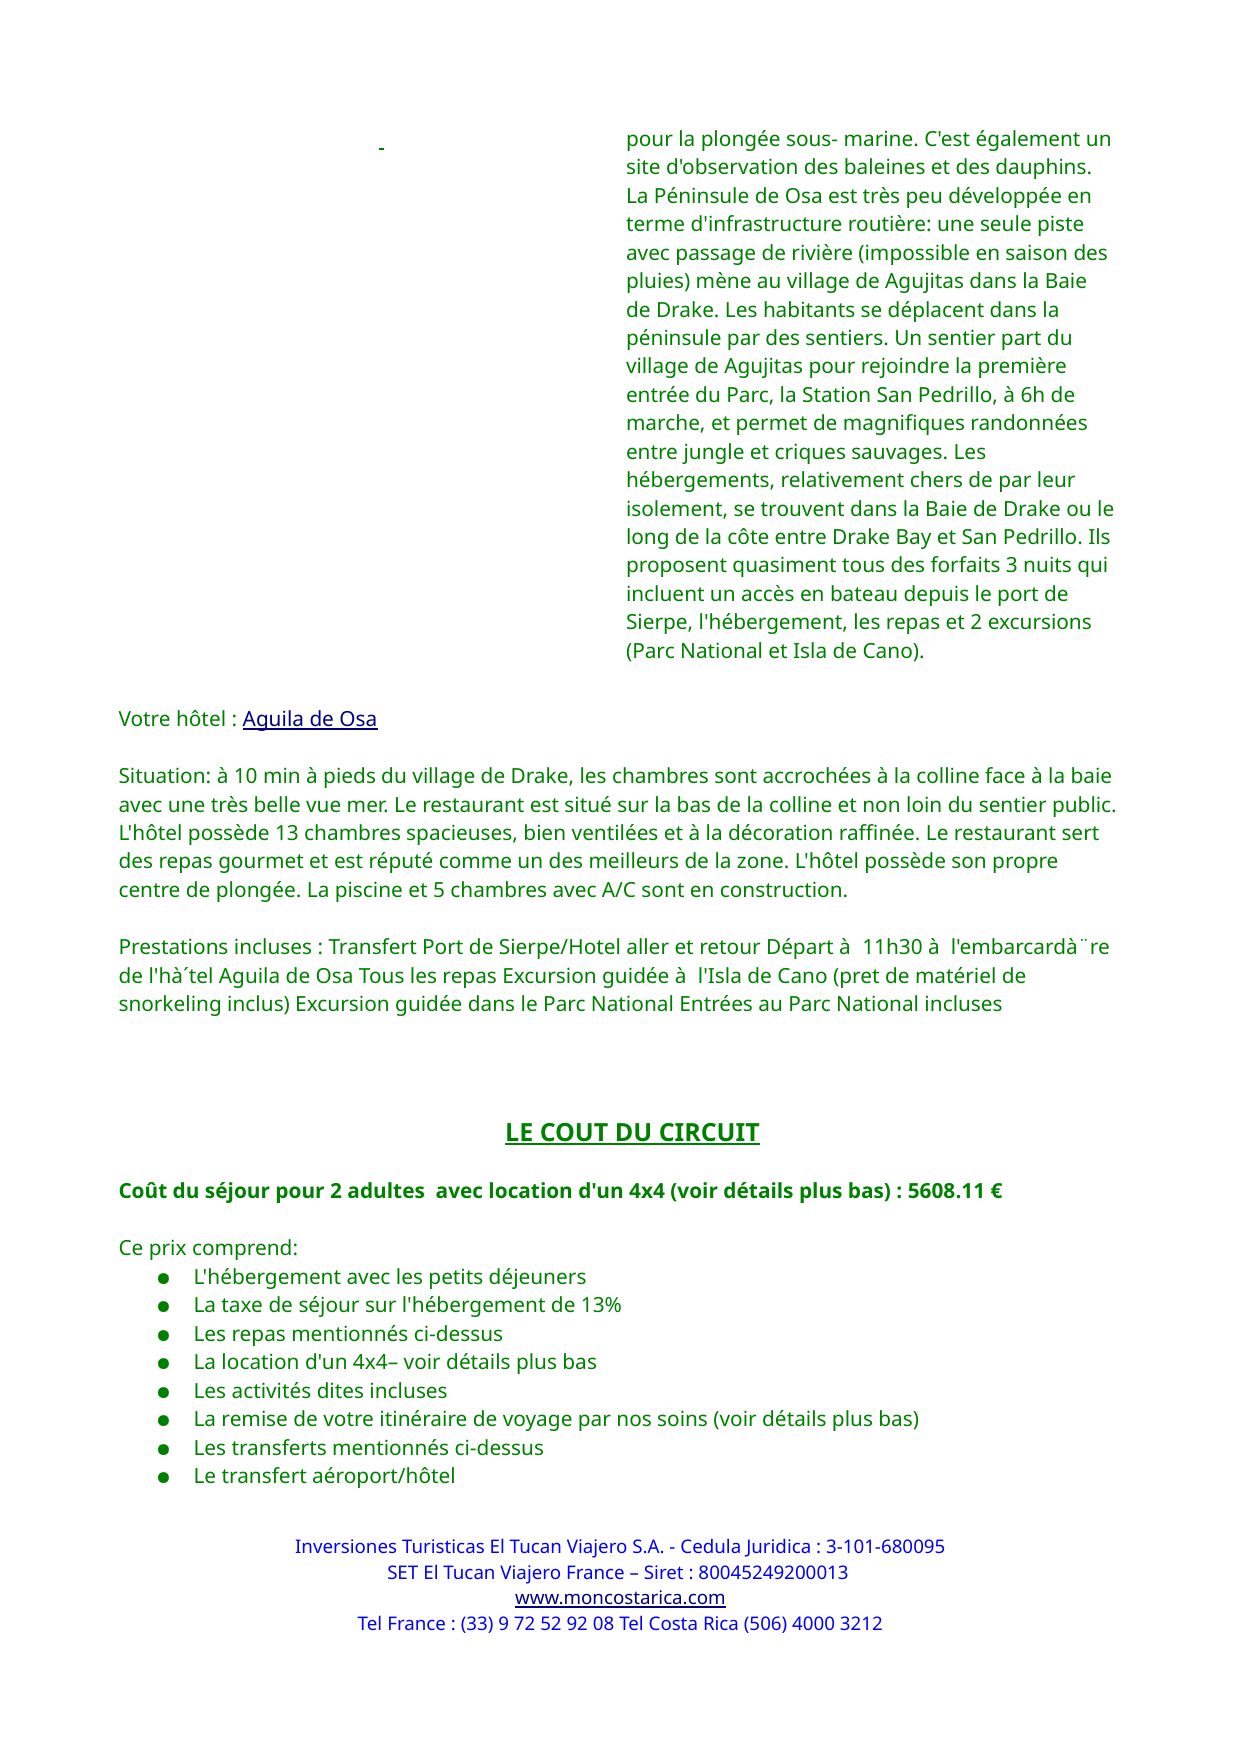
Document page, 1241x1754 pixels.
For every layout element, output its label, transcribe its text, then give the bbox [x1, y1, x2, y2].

table_header pour la plongée sous- marine. C'est également un site d'observation des baleines et des dauphins. La Péninsule de Osa est très peu développée en terme d'infrastructure routière: une seule piste avec passage de rivière (impossible en saison des pluies) mène au village de Agujitas dans la Baie de Drake. Les habitants se déplacent dans la péninsule par des sentiers. Un sentier part du village de Agujitas pour rejoindre la première entrée du Parc, la Station San Pedrillo, à 6h de marche, et permet de magnifiques randonnées entre jungle et criques sauvages. Les hébergements, relativement chers de par leur isolement, se trouvent dans la Baie de Drake ou le long de la côte entre Drake Bay et San Pedrillo. Ils proposent quasiment tous des forfaits 3 nuits qui incluent un accès en bateau depuis le port de Sierpe, l'hébergement, les repas et 2 excursions (Parc National et Isla de Cano). [620, 118, 1122, 670]
list L'hébergement avec les petits déjeuners [156, 1262, 1122, 1290]
text Prestations incluses : Transfert Port de Sierpe/Hotel aller et retour Départ à 11h30 à l'embarcardà¨re de l'hà´tel Aguila de Osa Tous les repas Excursion guidée à l'Isla de Cano (pret de matériel de snorkeling inclus) Excursion guidée dans le Parc National Entrées au Parc National incluses [118, 932, 1122, 1018]
list La location d'un 4x4– voir détails plus bas [156, 1347, 1122, 1376]
text Coût du séjour pour 2 adultes avec location d'un 4x4 (voir détails plus bas) : 5608.11 € [118, 1177, 1122, 1205]
list Les transferts mentionnés ci-dessus [156, 1433, 1122, 1461]
text Votre hôtel : Aguila de Osa [118, 704, 1122, 733]
list La remise de votre itinéraire de voyage par nos soins (voir détails plus bas) [156, 1404, 1122, 1433]
list Les repas mentionnés ci-dessus [156, 1319, 1122, 1347]
text LE COUT DU CIRCUIT [118, 1114, 1146, 1148]
table_header [118, 118, 620, 670]
text Ce prix comprend: [118, 1233, 1122, 1262]
list La taxe de séjour sur l'hébergement de 13% [156, 1290, 1122, 1319]
list Les activités dites incluses [156, 1376, 1122, 1404]
text Situation: à 10 min à pieds du village de Drake, les chambres sont accrochées à la colline face à la baie avec une très belle vue mer. Le restaurant est situé sur la bas de la colline et non loin du sentier public. L'hôtel possède 13 chambres spacieuses, bien ventilées et à la décoration raffinée. Le restaurant sert des repas gourmet et est réputé comme un des meilleurs de la zone. L'hôtel possède son propre centre de plongée. La piscine et 5 chambres avec A/C sont en construction. [118, 761, 1122, 903]
list Le transfert aéroport/hôtel [156, 1461, 1122, 1489]
